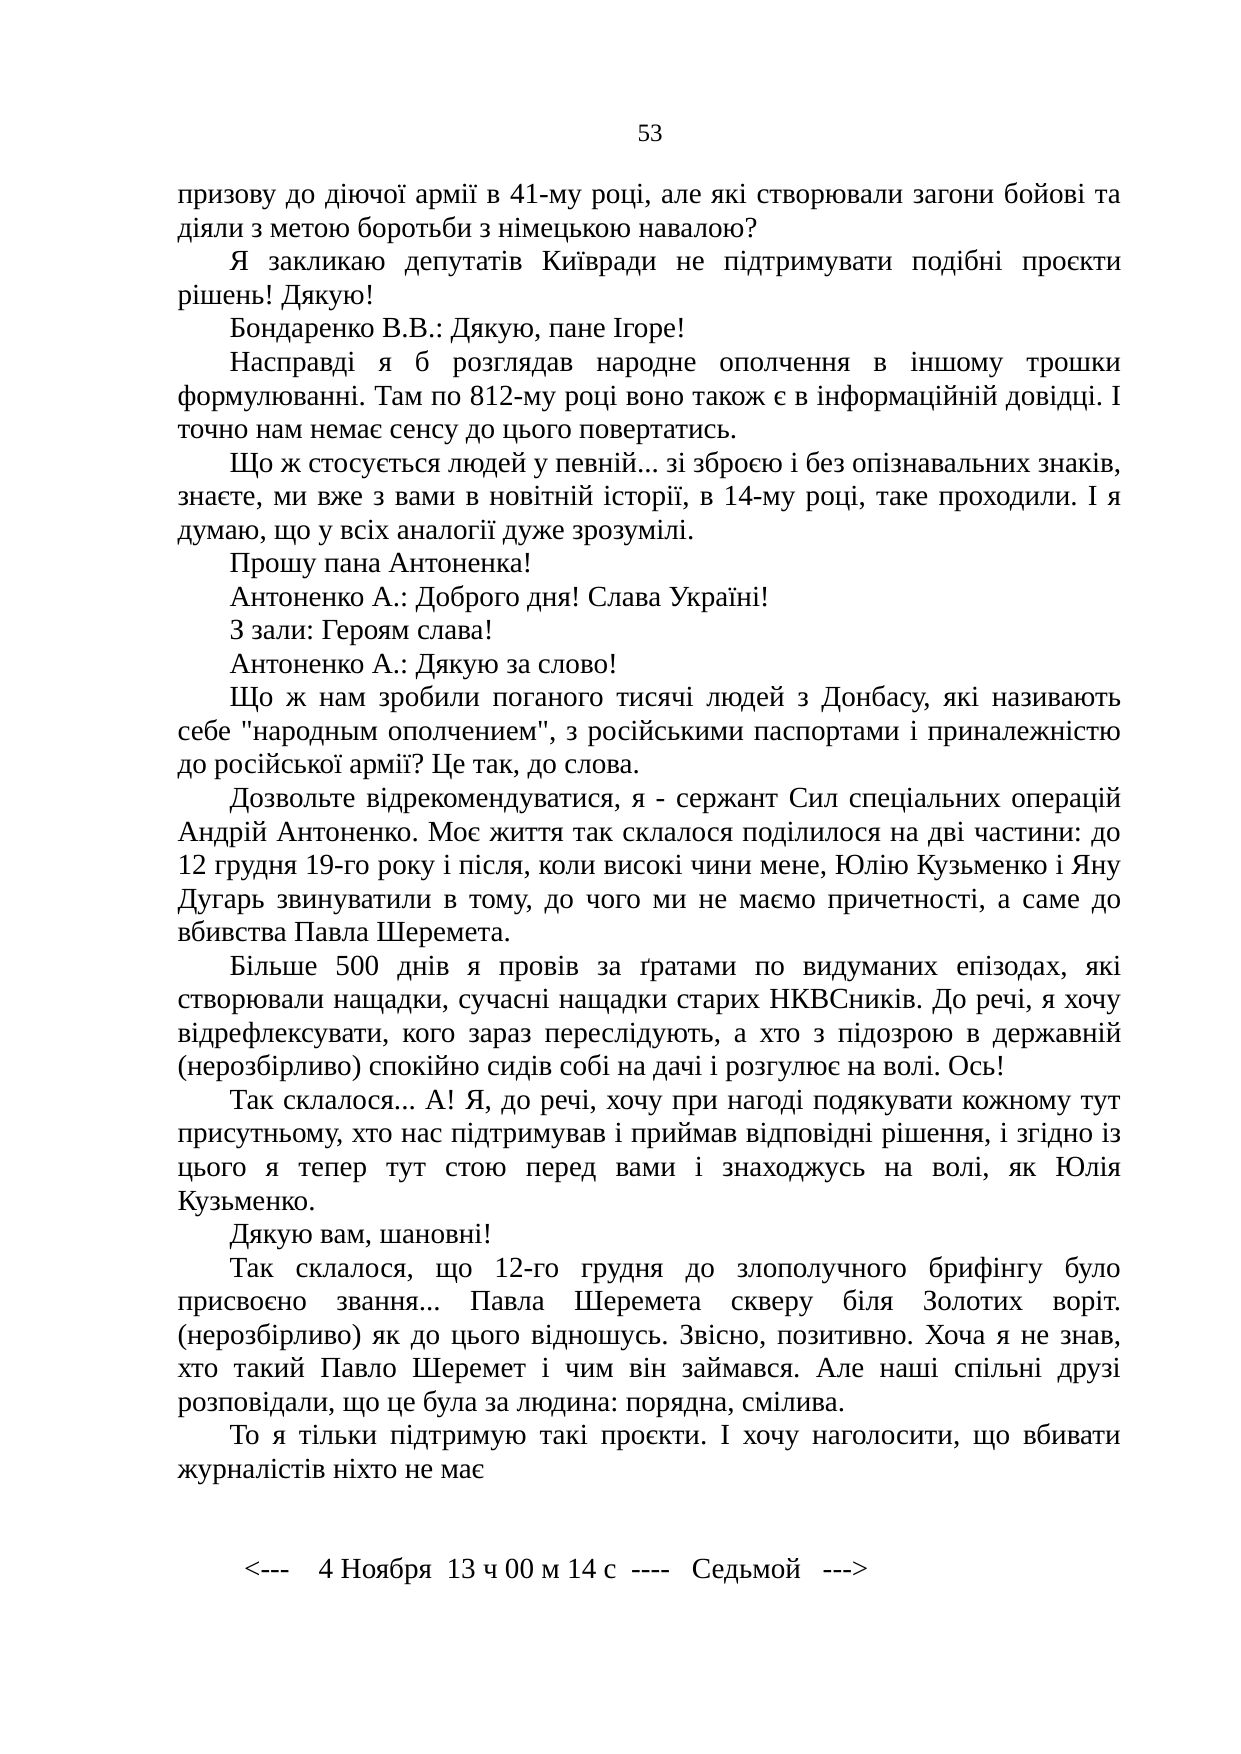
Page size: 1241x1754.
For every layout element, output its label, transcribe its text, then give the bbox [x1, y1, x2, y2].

text Антоненко А.: Дякую за слово! [177, 646, 1122, 679]
text Що ж нам зробили поганого тисячі людей з Донбасу, які називають себе "народным ополчением", з російськими паспортами і приналежністю до російської армії? Це так, до слова. [177, 679, 1122, 780]
text призову до діючої армії в 41-му році, але які створювали загони бойові та діяли з метою боротьби з німецькою навалою? [177, 176, 1122, 243]
text Так склалося... А! Я, до речі, хочу при нагоді подякувати кожному тут присутньому, хто нас підтримував і приймав відповідні рішення, і згідно із цього я тепер тут стою перед вами і знаходжусь на волі, як Юлія Кузьменко. [177, 1082, 1122, 1216]
text Я закликаю депутатів Київради не підтримувати подібні проєкти рішень! Дякую! [177, 243, 1122, 311]
text Насправді я б розглядав народне ополчення в іншому трошки формулюванні. Там по 812-му році воно також є в інформаційній довідці. І точно нам немає сенсу до цього повертатись. [177, 344, 1122, 445]
text То я тільки підтримую такі проєкти. І хочу наголосити, що вбивати журналістів ніхто не має [177, 1417, 1122, 1484]
text Дякую вам, шановні! [177, 1216, 1122, 1250]
text Антоненко А.: Доброго дня! Слава Україні! [177, 579, 1122, 612]
text З зали: Героям слава! [177, 612, 1122, 646]
text Бондаренко В.В.: Дякую, пане Ігоре! [177, 311, 1122, 344]
text Так склалося, що 12-го грудня до злополучного брифінгу було присвоєно звання... Павла Шеремета скверу біля Золотих воріт. (нерозбірливо) як до цього відношусь. Звісно, позитивно. Хоча я не знав, хто такий Павло Шеремет і чим він займався. Але наші спільні друзі розповідали, що це була за людина: порядна, смілива. [177, 1250, 1122, 1417]
text <--- 4 Ноября 13 ч 00 м 14 с ---- Седьмой ---> [177, 1552, 1122, 1585]
text Що ж стосується людей у певній... зі зброєю і без опізнавальних знаків, знаєте, ми вже з вами в новітній історії, в 14-му році, таке проходили. І я думаю, що у всіх аналогії дуже зрозумілі. [177, 445, 1122, 545]
text Дозвольте відрекомендуватися, я - сержант Сил спеціальних операцій Андрій Антоненко. Моє життя так склалося поділилося на дві частини: до 12 грудня 19-го року і після, коли високі чини мене, Юлію Кузьменко і Яну Дугарь звинуватили в тому, до чого ми не маємо причетності, а саме до вбивства Павла Шеремета. [177, 780, 1122, 948]
text Прошу пана Антоненка! [177, 545, 1122, 579]
text Більше 500 днів я провів за ґратами по видуманих епізодах, які створювали нащадки, сучасні нащадки старих НКВСників. До речі, я хочу відрефлексувати, кого зараз переслідують, а хто з підозрою в державній (нерозбірливо) спокійно сидів собі на дачі і розгулює на волі. Ось! [177, 948, 1122, 1082]
